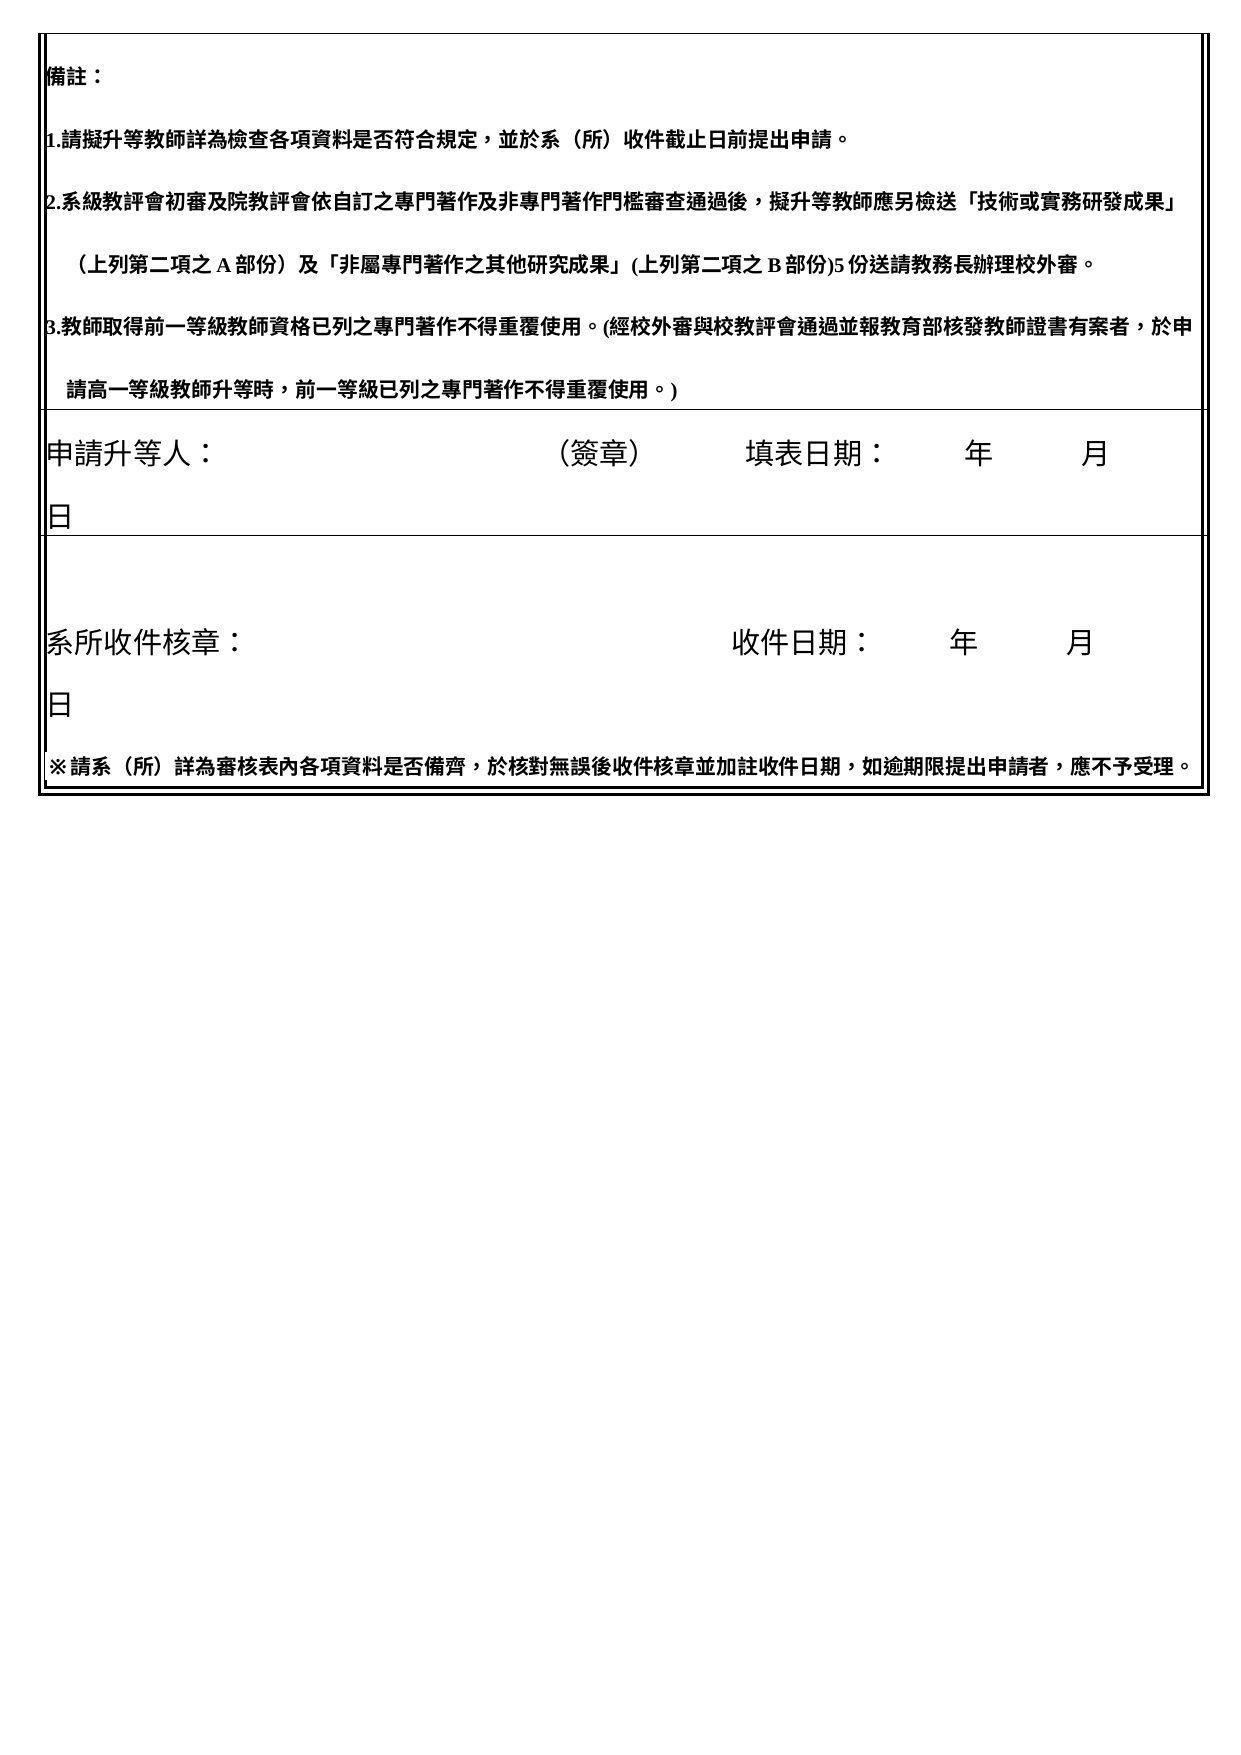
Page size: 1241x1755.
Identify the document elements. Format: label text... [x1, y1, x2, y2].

table_cell 系所收件核章： 收件日期： 年 月 日 ※請系（所）詳為審核表內各項資料是否備齊，於核對無誤後收件核章並加註收件日期，如逾期限提出申請者，應不予受理。 [47, 536, 1201, 786]
table_cell 申請升等人： （簽章） 填表日期： 年 月 日 [47, 410, 1201, 535]
table_cell 備註： 1.請擬升等教師詳為檢查各項資料是否符合規定，並於系（所）收件截止日前提出申請。 2.系級教評會初審及院教評會依自訂之專門著作及非專門著作門檻審查通過後，擬升等教師應另檢送「技術或實務研發成果」（上列第二項之A部份）及「非屬專門著作之其他研究成果」(上列第二項之B部份)5份送請教務長辦理校外審。 3.教師取得前一等級教師資格已列之專門著作不得重覆使用。(經校外審與校教評會通過並報教育部核發教師證書有案者，於申請高一等級教師升等時，前一等級已列之專門著作不得重覆使用。) [47, 34, 1201, 409]
